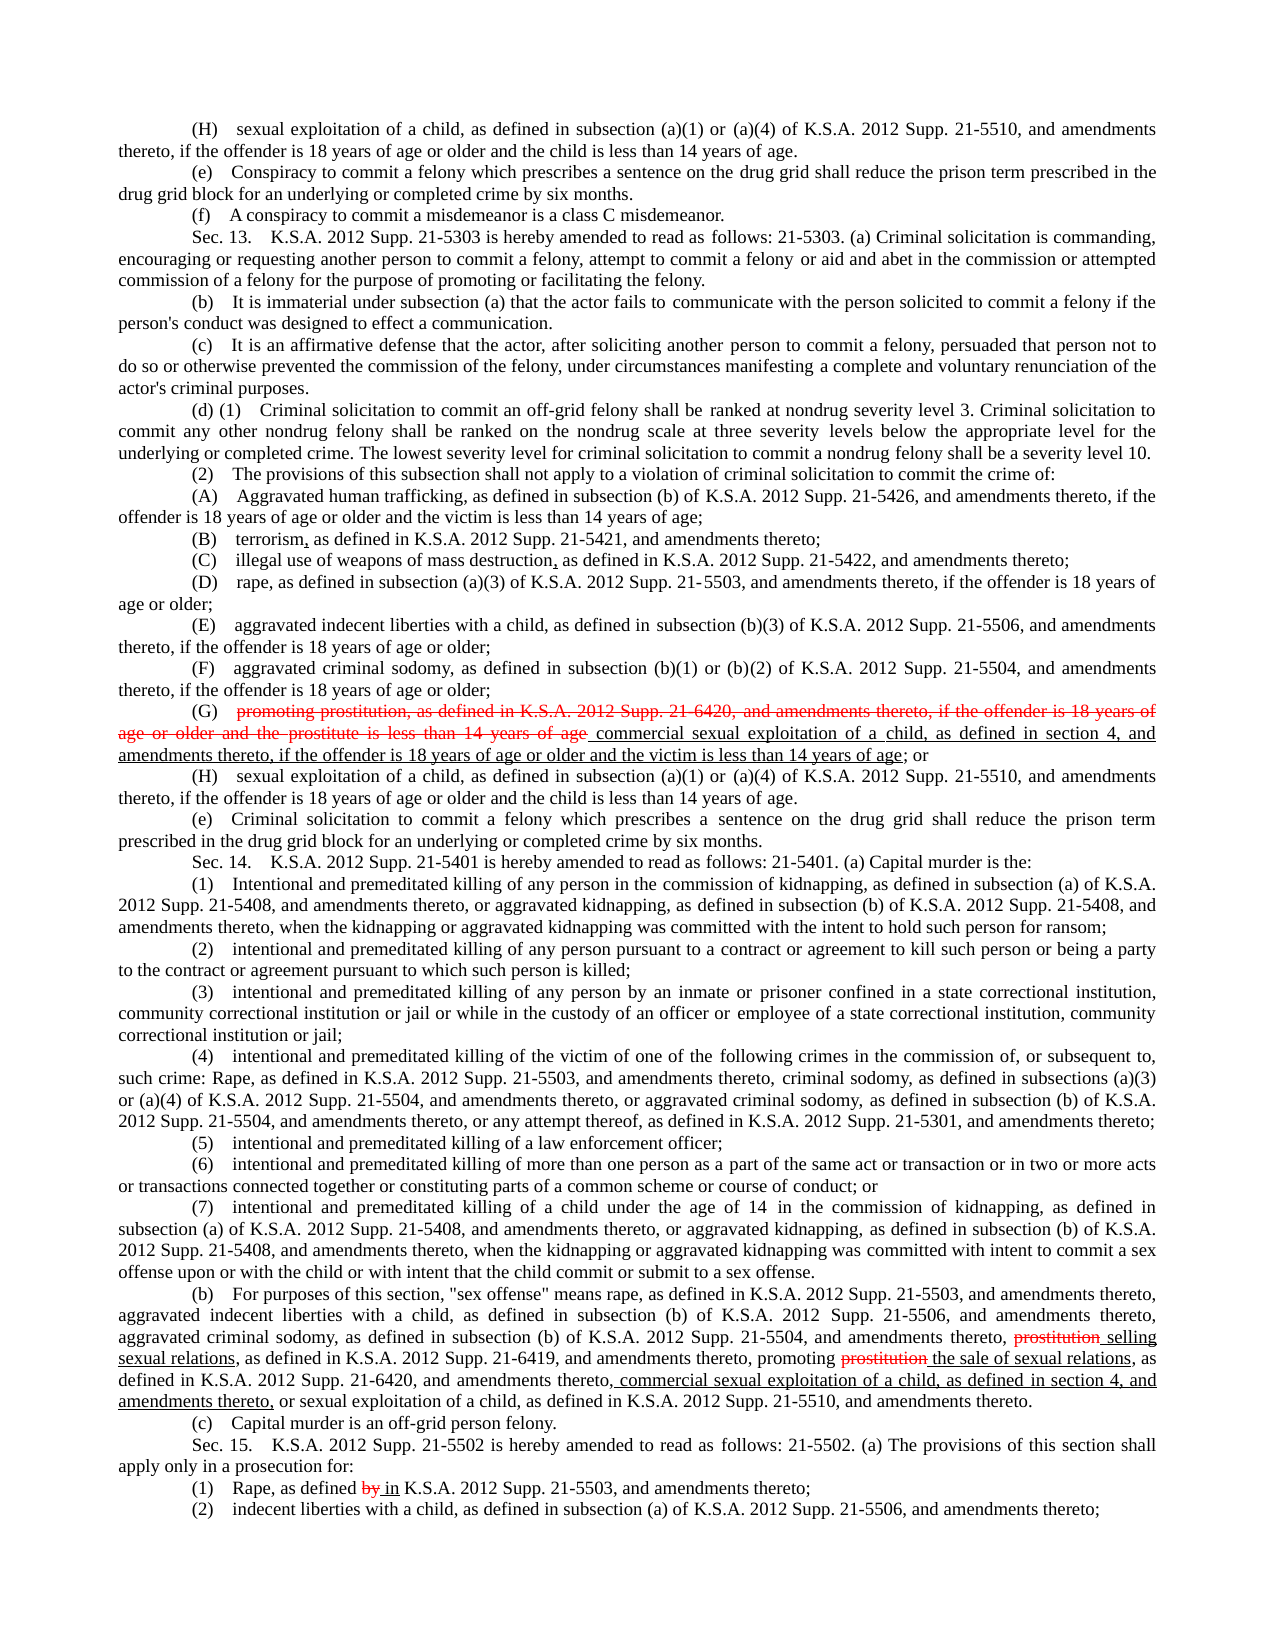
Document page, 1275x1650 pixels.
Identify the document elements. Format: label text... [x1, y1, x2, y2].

text (4) intentional and premeditated killing of the victim of one of the following crimes in the commission of, or subsequent to, such crime: Rape, as defined in K.S.A. 2012 Supp. 21-5503, and amendments thereto, criminal sodomy, as defined in subsections (a)(3) or (a)(4) of K.S.A. 2012 Supp. 21-5504, and amendments thereto, or aggravated criminal sodomy, as defined in subsection (b) of K.S.A. 2012 Supp. 21-5504, and amendments thereto, or any attempt thereof, as defined in K.S.A. 2012 Supp. 21-5301, and amendments thereto; [118, 1045, 1157, 1132]
text (f) A conspiracy to commit a misdemeanor is a class C misdemeanor. [118, 204, 1157, 226]
text (H) sexual exploitation of a child, as defined in subsection (a)(1) or (a)(4) of K.S.A. 2012 Supp. 21-5510, and amendments thereto, if the offender is 18 years of age or older and the child is less than 14 years of age. [118, 118, 1157, 161]
text Sec. 13. K.S.A. 2012 Supp. 21-5303 is hereby amended to read as follows: 21-5303. (a) Criminal solicitation is commanding, encouraging or requesting another person to commit a felony, attempt to commit a felony or aid and abet in the commission or attempted commission of a felony for the purpose of promoting or facilitating the felony. [118, 226, 1157, 291]
text (H) sexual exploitation of a child, as defined in subsection (a)(1) or (a)(4) of K.S.A. 2012 Supp. 21-5510, and amendments thereto, if the offender is 18 years of age or older and the child is less than 14 years of age. [118, 765, 1157, 808]
text Sec. 15. K.S.A. 2012 Supp. 21-5502 is hereby amended to read as follows: 21-5502. (a) The provisions of this section shall apply only in a prosecution for: [118, 1433, 1157, 1477]
text (7) intentional and premeditated killing of a child under the age of 14 in the commission of kidnapping, as defined in subsection (a) of K.S.A. 2012 Supp. 21-5408, and amendments thereto, or aggravated kidnapping, as defined in subsection (b) of K.S.A. 2012 Supp. 21-5408, and amendments thereto, when the kidnapping or aggravated kidnapping was committed with intent to commit a sex offense upon or with the child or with intent that the child commit or submit to a sex offense. [118, 1196, 1157, 1282]
text (b) It is immaterial under subsection (a) that the actor fails to communicate with the person solicited to commit a felony if the person's conduct was designed to effect a communication. [118, 291, 1157, 334]
text (1) Intentional and premeditated killing of any person in the commission of kidnapping, as defined in subsection (a) of K.S.A. 2012 Supp. 21-5408, and amendments thereto, or aggravated kidnapping, as defined in subsection (b) of K.S.A. 2012 Supp. 21-5408, and amendments thereto, when the kidnapping or aggravated kidnapping was committed with the intent to hold such person for ransom; [118, 873, 1157, 937]
text (B) terrorism, as defined in K.S.A. 2012 Supp. 21-5421, and amendments thereto; [118, 528, 1157, 549]
text (2) indecent liberties with a child, as defined in subsection (a) of K.S.A. 2012 Supp. 21-5506, and amendments thereto; [118, 1498, 1157, 1520]
text (C) illegal use of weapons of mass destruction, as defined in K.S.A. 2012 Supp. 21-5422, and amendments thereto; [118, 549, 1157, 571]
text (b) For purposes of this section, "sex offense" means rape, as defined in K.S.A. 2012 Supp. 21-5503, and amendments thereto, aggravated indecent liberties with a child, as defined in subsection (b) of K.S.A. 2012 Supp. 21-5506, and amendments thereto, aggravated criminal sodomy, as defined in subsection (b) of K.S.A. 2012 Supp. 21-5504, and amendments thereto, prostitution selling sexual relations, as defined in K.S.A. 2012 Supp. 21-6419, and amendments thereto, promoting prostitution the sale of sexual relations, as defined in K.S.A. 2012 Supp. 21-6420, and amendments thereto, commercial sexual exploitation of a child, as defined in section 4, and amendments thereto, or sexual exploitation of a child, as defined in K.S.A. 2012 Supp. 21-5510, and amendments thereto. [118, 1282, 1157, 1412]
text Sec. 14. K.S.A. 2012 Supp. 21-5401 is hereby amended to read as follows: 21-5401. (a) Capital murder is the: [118, 851, 1157, 873]
text (2) The provisions of this subsection shall not apply to a violation of criminal solicitation to commit the crime of: [118, 463, 1157, 485]
text (e) Conspiracy to commit a felony which prescribes a sentence on the drug grid shall reduce the prison term prescribed in the drug grid block for an underlying or completed crime by six months. [118, 161, 1157, 204]
text (1) Rape, as defined by in K.S.A. 2012 Supp. 21-5503, and amendments thereto; [118, 1477, 1157, 1498]
text (d) (1) Criminal solicitation to commit an off-grid felony shall be ranked at nondrug severity level 3. Criminal solicitation to commit any other nondrug felony shall be ranked on the nondrug scale at three severity levels below the appropriate level for the underlying or completed crime. The lowest severity level for criminal solicitation to commit a nondrug felony shall be a severity level 10. [118, 398, 1157, 463]
text (e) Criminal solicitation to commit a felony which prescribes a sentence on the drug grid shall reduce the prison term prescribed in the drug grid block for an underlying or completed crime by six months. [118, 808, 1157, 851]
text (6) intentional and premeditated killing of more than one person as a part of the same act or transaction or in two or more acts or transactions connected together or constituting parts of a common scheme or course of conduct; or [118, 1153, 1157, 1196]
text (F) aggravated criminal sodomy, as defined in subsection (b)(1) or (b)(2) of K.S.A. 2012 Supp. 21-5504, and amendments thereto, if the offender is 18 years of age or older; [118, 657, 1157, 700]
text (D) rape, as defined in subsection (a)(3) of K.S.A. 2012 Supp. 21-5503, and amendments thereto, if the offender is 18 years of age or older; [118, 571, 1157, 614]
text (2) intentional and premeditated killing of any person pursuant to a contract or agreement to kill such person or being a party to the contract or agreement pursuant to which such person is killed; [118, 937, 1157, 981]
text (c) Capital murder is an off-grid person felony. [118, 1412, 1157, 1433]
text (E) aggravated indecent liberties with a child, as defined in subsection (b)(3) of K.S.A. 2012 Supp. 21-5506, and amendments thereto, if the offender is 18 years of age or older; [118, 614, 1157, 657]
text (5) intentional and premeditated killing of a law enforcement officer; [118, 1132, 1157, 1153]
text (c) It is an affirmative defense that the actor, after soliciting another person to commit a felony, persuaded that person not to do so or otherwise prevented the commission of the felony, under circumstances manifesting a complete and voluntary renunciation of the actor's criminal purposes. [118, 334, 1157, 398]
text (G) promoting prostitution, as defined in K.S.A. 2012 Supp. 21-6420, and amendments thereto, if the offender is 18 years of age or older and the prostitute is less than 14 years of age commercial sexual exploitation of a child, as defined in section 4, and amendments thereto, if the offender is 18 years of age or older and the victim is less than 14 years of age; or [118, 700, 1157, 765]
text (A) Aggravated human trafficking, as defined in subsection (b) of K.S.A. 2012 Supp. 21-5426, and amendments thereto, if the offender is 18 years of age or older and the victim is less than 14 years of age; [118, 485, 1157, 528]
text (3) intentional and premeditated killing of any person by an inmate or prisoner confined in a state correctional institution, community correctional institution or jail or while in the custody of an officer or employee of a state correctional institution, community correctional institution or jail; [118, 981, 1157, 1045]
